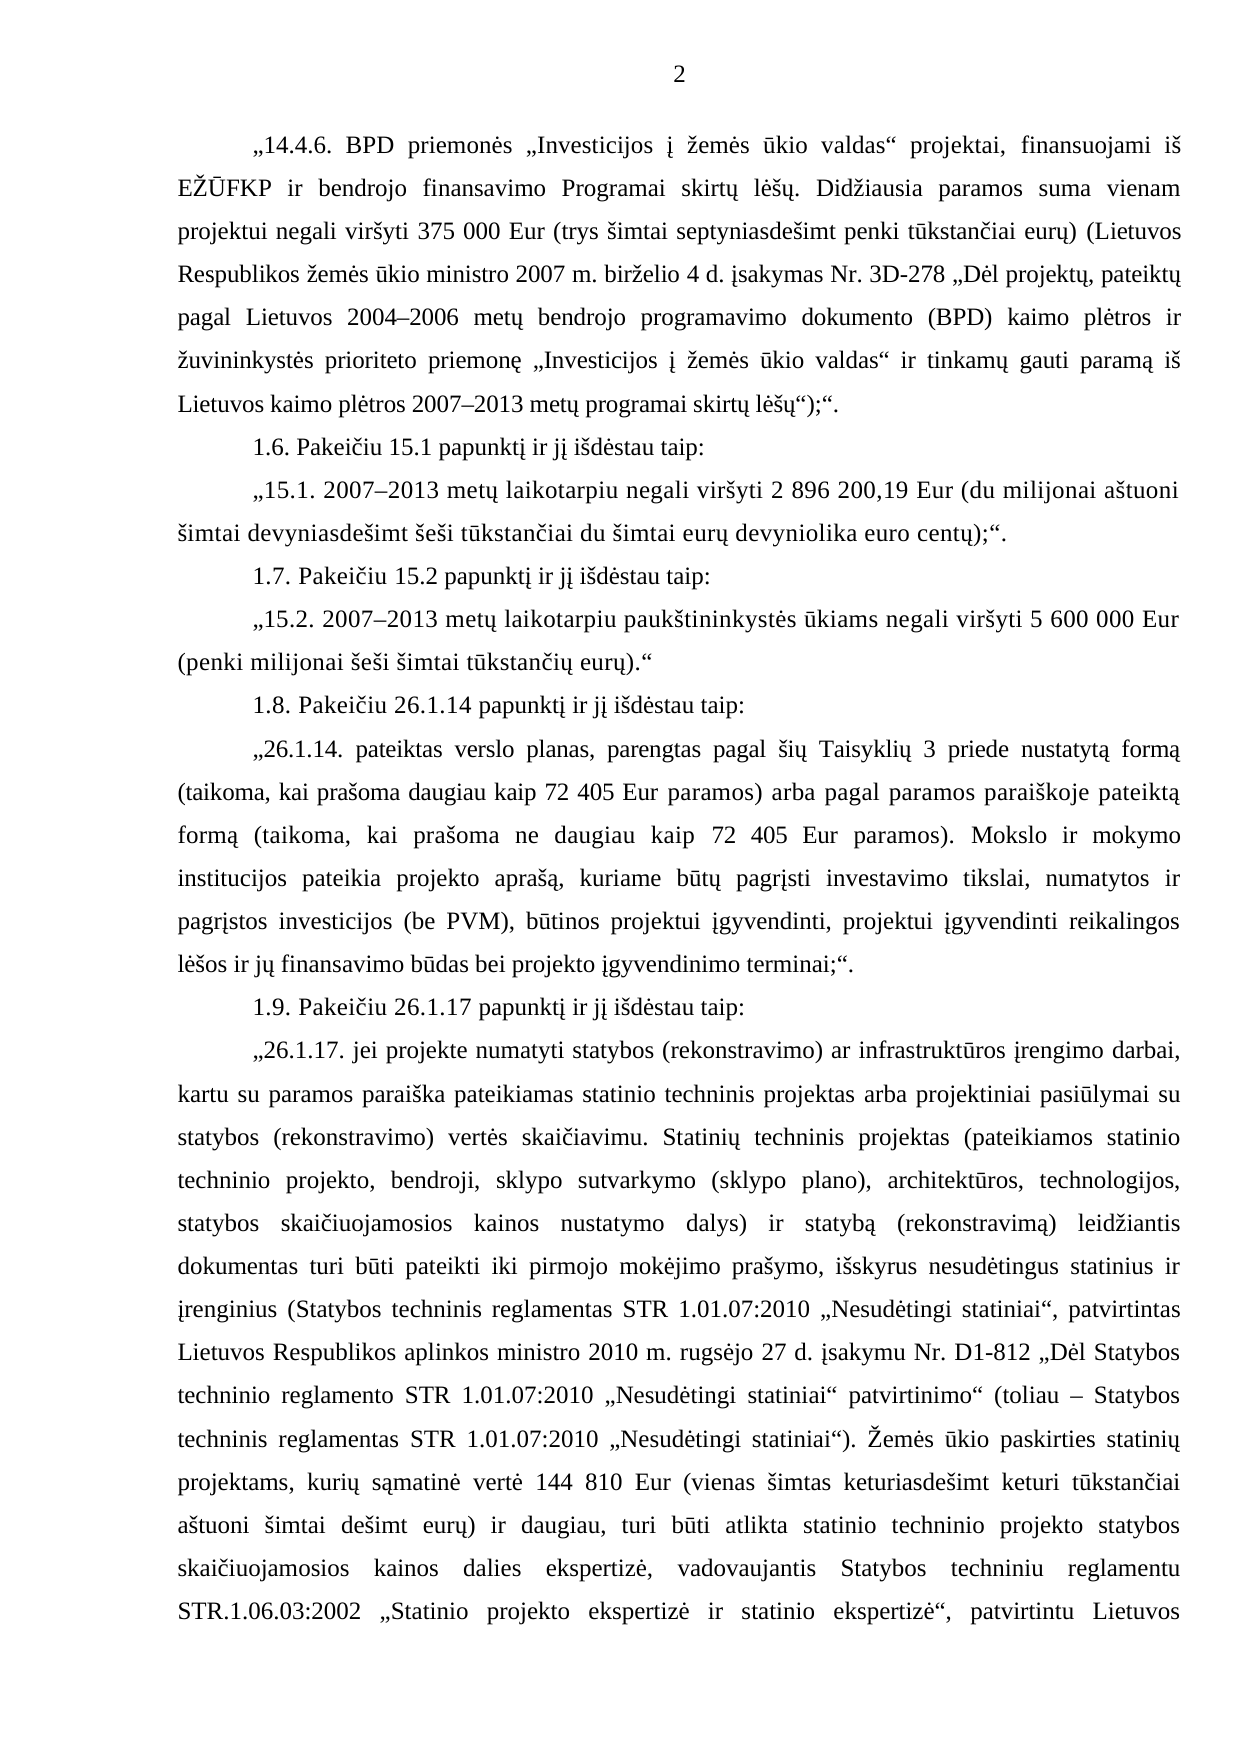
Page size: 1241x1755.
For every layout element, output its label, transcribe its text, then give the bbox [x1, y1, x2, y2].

text „26.1.14. pateiktas verslo planas, parengtas pagal šių Taisyklių 3 priede nustatytą formą (taikoma, kai prašoma daugiau kaip 72 405 Eur paramos) arba pagal paramos paraiškoje pateiktą formą (taikoma, kai prašoma ne daugiau kaip 72 405 Eur paramos). Mokslo ir mokymo institucijos pateikia projekto aprašą, kuriame būtų pagrįsti investavimo tikslai, numatytos ir pagrįstos investicijos (be PVM), būtinos projektui įgyvendinti, projektui įgyvendinti reikalingos lėšos ir jų finansavimo būdas bei projekto įgyvendinimo terminai;“. [177, 734, 1181, 978]
text „26.1.17. jei projekte numatyti statybos (rekonstravimo) ar infrastruktūros įrengimo darbai, kartu su paramos paraiška pateikiamas statinio techninis projektas arba projektiniai pasiūlymai su statybos (rekonstravimo) vertės skaičiavimu. Statinių techninis projektas (pateikiamos statinio techninio projekto, bendroji, sklypo sutvarkymo (sklypo plano), architektūros, technologijos, statybos skaičiuojamosios kainos nustatymo dalys) ir statybą (rekonstravimą) leidžiantis dokumentas turi būti pateikti iki pirmojo mokėjimo prašymo, išskyrus nesudėtingus statinius ir įrenginius (Statybos techninis reglamentas STR 1.01.07:2010 „Nesudėtingi statiniai“, patvirtintas Lietuvos Respublikos aplinkos ministro 2010 m. rugsėjo 27 d. įsakymu Nr. D1-812 „Dėl Statybos techninio reglamento STR 1.01.07:2010 „Nesudėtingi statiniai“ patvirtinimo“ (toliau – Statybos techninis reglamentas STR 1.01.07:2010 „Nesudėtingi statiniai“). Žemės ūkio paskirties statinių projektams, kurių sąmatinė vertė 144 810 Eur (vienas šimtas keturiasdešimt keturi tūkstančiai aštuoni šimtai dešimt eurų) ir daugiau, turi būti atlikta statinio techninio projekto statybos skaičiuojamosios kainos dalies ekspertizė, vadovaujantis Statybos techniniu reglamentu STR.1.06.03:2002 „Statinio projekto ekspertizė ir statinio ekspertizė“, patvirtintu Lietuvos [177, 1036, 1181, 1625]
text 1.7. Pakeičiu 15.2 papunktį ir jį išdėstau taip: [177, 561, 1181, 590]
text 1.8. Pakeičiu 26.1.14 papunktį ir jį išdėstau taip: [177, 691, 1181, 719]
text „15.2. 2007–2013 metų laikotarpiu paukštininkystės ūkiams negali viršyti 5 600 000 Eur (penki milijonai šeši šimtai tūkstančių eurų).“ [177, 604, 1181, 676]
text „14.4.6. BPD priemonės „Investicijos į žemės ūkio valdas“ projektai, finansuojami iš EŽŪFKP ir bendrojo finansavimo Programai skirtų lėšų. Didžiausia paramos suma vienam projektui negali viršyti 375 000 Eur (trys šimtai septyniasdešimt penki tūkstančiai eurų) (Lietuvos Respublikos žemės ūkio ministro 2007 m. birželio 4 d. įsakymas Nr. 3D-278 „Dėl projektų, pateiktų pagal Lietuvos 2004–2006 metų bendrojo programavimo dokumento (BPD) kaimo plėtros ir žuvininkystės prioriteto priemonę „Investicijos į žemės ūkio valdas“ ir tinkamų gauti paramą iš Lietuvos kaimo plėtros 2007–2013 metų programai skirtų lėšų“);“. [177, 130, 1181, 417]
text 1.6. Pakeičiu 15.1 papunktį ir jį išdėstau taip: [177, 432, 1181, 461]
text „15.1. 2007–2013 metų laikotarpiu negali viršyti 2 896 200,19 Eur (du milijonai aštuoni šimtai devyniasdešimt šeši tūkstančiai du šimtai eurų devyniolika euro centų);“. [177, 475, 1181, 547]
text 1.9. Pakeičiu 26.1.17 papunktį ir jį išdėstau taip: [177, 992, 1181, 1021]
